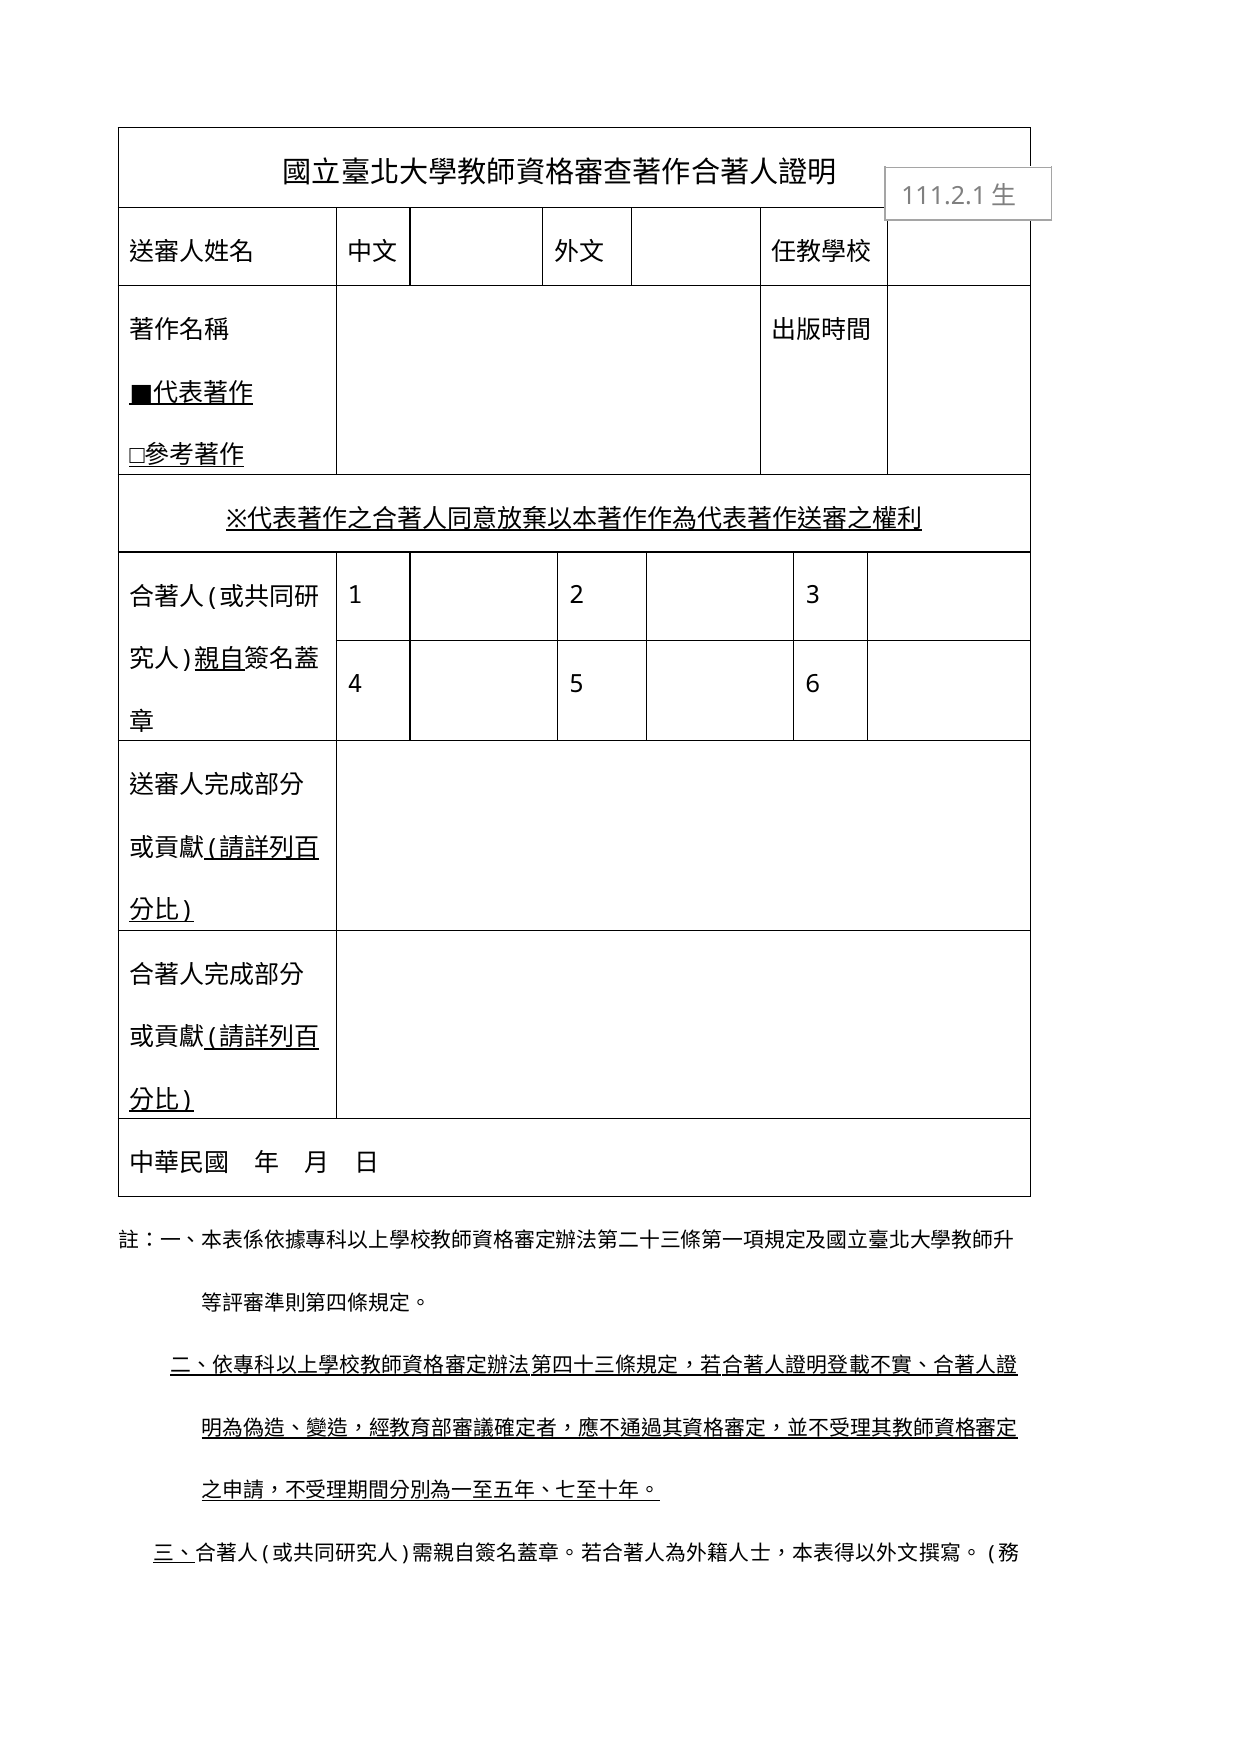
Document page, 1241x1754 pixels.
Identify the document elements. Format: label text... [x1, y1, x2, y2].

text 111.2.1生效 [901, 176, 1036, 211]
table_cell 中文 [337, 208, 409, 285]
table_cell [337, 741, 1030, 930]
table_cell [411, 641, 557, 740]
table_cell 3 [794, 553, 867, 640]
table_cell [411, 553, 557, 640]
text [886, 168, 1051, 219]
table_cell [868, 553, 1030, 640]
table_cell 出版時間 [761, 286, 887, 473]
table_cell 2 [558, 553, 646, 640]
table_cell [868, 641, 1030, 740]
table_cell 4 [337, 641, 409, 740]
table_cell ※代表著作之合著人同意放棄以本著作作為代表著作送審之權利 [119, 475, 1030, 551]
text 三、合著人(或共同研究人)需親自簽名蓋章。若合著人為外籍人士，本表得以外文撰寫。(務 [153, 1509, 1019, 1572]
table_cell [411, 208, 542, 285]
table_header 國立臺北大學教師資格審查著作合著人證明 [119, 128, 1030, 207]
table_cell [337, 931, 1030, 1118]
text 二、依專科以上學校教師資格審定辦法第四十三條規定，若合著人證明登載不實、合著人證明為偽造、變造，經教育部審議確定者，應不通過其資格審定，並不受理其教師資格審定之申請，不受理期間分別為一至五年、七至十年。 [118, 1322, 1019, 1509]
table_cell 5 [558, 641, 646, 740]
table_cell 1 [337, 553, 409, 640]
table_cell [647, 641, 793, 740]
table_cell 送審人姓名 [119, 208, 336, 285]
table_cell [647, 553, 793, 640]
table_cell 合著人完成部分或貢獻(請詳列百分比) [119, 931, 336, 1118]
table_cell 合著人(或共同研究人)親自簽名蓋章 [119, 553, 336, 740]
table_cell [337, 286, 760, 473]
text 註：一、本表係依據專科以上學校教師資格審定辦法第二十三條第一項規定及國立臺北大學教師升等評審準則第四條規定。 [118, 1197, 1019, 1322]
table_cell [888, 221, 1030, 285]
table_cell 外文 [543, 208, 631, 285]
table_cell 中華民國 年 月 日 [119, 1119, 1030, 1196]
table_cell 任教學校 [761, 208, 887, 285]
table_cell 6 [794, 641, 867, 740]
table_cell 著作名稱 ■代表著作 □參考著作 [119, 286, 336, 473]
table_cell [632, 208, 760, 285]
table_cell 送審人完成部分或貢獻(請詳列百分比) [119, 741, 336, 930]
table_cell [888, 286, 1030, 473]
